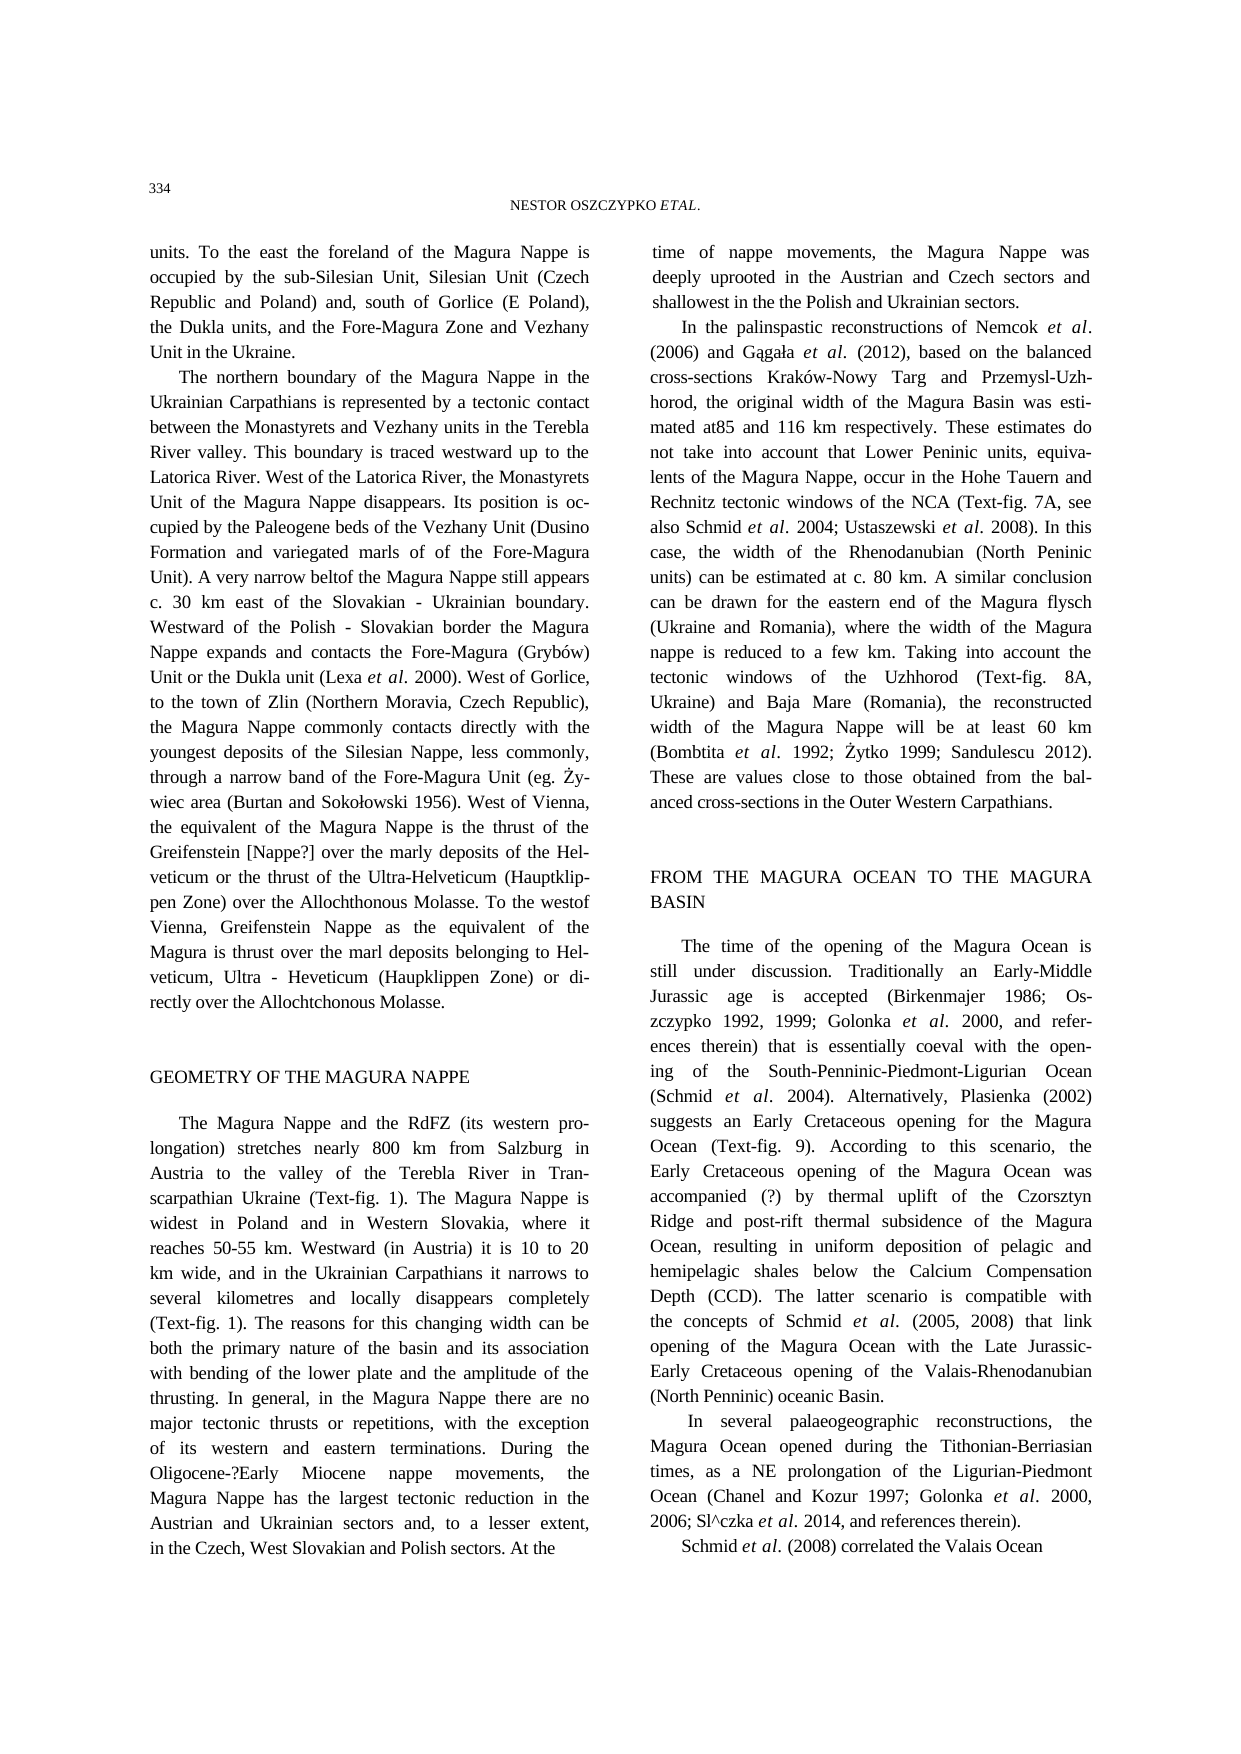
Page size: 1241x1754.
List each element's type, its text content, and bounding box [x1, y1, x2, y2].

text The time of the opening of the Magura Ocean is still under discussion. Traditionally an Early-Middle Jurassic age is accepted (Birkenmajer 1986; Os- zczypko 1992, 1999; Golonka et al. 2000, and refer- ences therein) that is essentially coeval with the open- ing of the South-Penninic-Piedmont-Ligurian Ocean (Schmid et al. 2004). Alternatively, Plasienka (2002) suggests an Early Cretaceous opening for the Magura Ocean (Text-fig. 9). According to this scenario, the Early Cretaceous opening of the Magura Ocean was accompanied (?) by thermal uplift of the Czorsztyn Ridge and post-rift thermal subsidence of the Magura Ocean, resulting in uniform deposition of pelagic and hemipelagic shales below the Calcium Compensation Depth (CCD). The latter scenario is compatible with the concepts of Schmid et al. (2005, 2008) that link opening of the Magura Ocean with the Late Jurassic- Early Cretaceous opening of the Valais-Rhenodanubian (North Penninic) oceanic Basin. [650, 932, 1092, 1407]
text Schmid et al. (2008) correlated the Valais Ocean [650, 1532, 1094, 1557]
text time of nappe movements, the Magura Nappe was deeply uprooted in the Austrian and Czech sectors and shallowest in the the Polish and Ukrainian sectors. [652, 238, 1090, 313]
text In several palaeogeographic reconstructions, the Magura Ocean opened during the Tithonian-Berriasian times, as a NE prolongation of the Ligurian-Piedmont Ocean (Chanel and Kozur 1997; Golonka et al. 2000, 2006; Sl^czka et al. 2014, and references therein). [650, 1407, 1092, 1532]
text The Magura Nappe and the RdFZ (its western pro- longation) stretches nearly 800 km from Salzburg in Austria to the valley of the Terebla River in Tran- scarpathian Ukraine (Text-fig. 1). The Magura Nappe is widest in Poland and in Western Slovakia, where it reaches 50-55 km. Westward (in Austria) it is 10 to 20 km wide, and in the Ukrainian Carpathians it narrows to several kilometres and locally disappears completely (Text-fig. 1). The reasons for this changing width can be both the primary nature of the basin and its association with bending of the lower plate and the amplitude of the thrusting. In general, in the Magura Nappe there are no major tectonic thrusts or repetitions, with the exception of its western and eastern terminations. During the Oligocene-?Early Miocene nappe movements, the Magura Nappe has the largest tectonic reduction in the Austrian and Ukrainian sectors and, to a lesser extent, in the Czech, West Slovakian and Polish sectors. At the [149, 1110, 590, 1560]
text GEOMETRY OF THE MAGURA NAPPE [149, 1068, 594, 1087]
text In the palinspastic reconstructions of Nemcok et al. (2006) and Gągała et al. (2012), based on the balanced cross-sections Kraków-Nowy Targ and Przemysl-Uzh- horod, the original width of the Magura Basin was esti- mated at85 and 116 km respectively. These estimates do not take into account that Lower Peninic units, equiva- lents of the Magura Nappe, occur in the Hohe Tauern and Rechnitz tectonic windows of the NCA (Text-fig. 7A, see also Schmid et al. 2004; Ustaszewski et al. 2008). In this case, the width of the Rhenodanubian (North Peninic units) can be estimated at c. 80 km. A similar conclusion can be drawn for the eastern end of the Magura flysch (Ukraine and Romania), where the width of the Magura nappe is reduced to a few km. Taking into account the tectonic windows of the Uzhhorod (Text-fig. 8A, Ukraine) and Baja Mare (Romania), the reconstructed width of the Magura Nappe will be at least 60 km (Bombtita et al. 1992; Żytko 1999; Sandulescu 2012). These are values close to those obtained from the bal- anced cross-sections in the Outer Western Carpathians. [650, 313, 1092, 813]
text The northern boundary of the Magura Nappe in the Ukrainian Carpathians is represented by a tectonic contact between the Monastyrets and Vezhany units in the Terebla River valley. This boundary is traced westward up to the Latorica River. West of the Latorica River, the Monastyrets Unit of the Magura Nappe disappears. Its position is oc- cupied by the Paleogene beds of the Vezhany Unit (Dusino Formation and variegated marls of of the Fore-Magura Unit). A very narrow beltof the Magura Nappe still appears c. 30 km east of the Slovakian - Ukrainian boundary. Westward of the Polish - Slovakian border the Magura Nappe expands and contacts the Fore-Magura (Grybów) Unit or the Dukla unit (Lexa et al. 2000). West of Gorlice, to the town of Zlin (Northern Moravia, Czech Republic), the Magura Nappe commonly contacts directly with the youngest deposits of the Silesian Nappe, less commonly, through a narrow band of the Fore-Magura Unit (eg. Ży- wiec area (Burtan and Sokołowski 1956). West of Vienna, the equivalent of the Magura Nappe is the thrust of the Greifenstein [Nappe?] over the marly deposits of the Hel- veticum or the thrust of the Ultra-Helveticum (Hauptklip- pen Zone) over the Allochthonous Molasse. To the westof Vienna, Greifenstein Nappe as the equivalent of the Magura is thrust over the marl deposits belonging to Hel- veticum, Ultra - Heveticum (Haupklippen Zone) or di- rectly over the Allochtchonous Molasse. [149, 363, 590, 1013]
text 334 [148, 182, 170, 197]
text NESTOR OSZCZYPKO ETAL. [510, 198, 701, 213]
text FROM THE MAGURA OCEAN TO THE MAGURA BASIN [650, 863, 1092, 913]
text units. To the east the foreland of the Magura Nappe is occupied by the sub-Silesian Unit, Silesian Unit (Czech Republic and Poland) and, south of Gorlice (E Poland), the Dukla units, and the Fore-Magura Zone and Vezhany Unit in the Ukraine. [149, 238, 590, 363]
